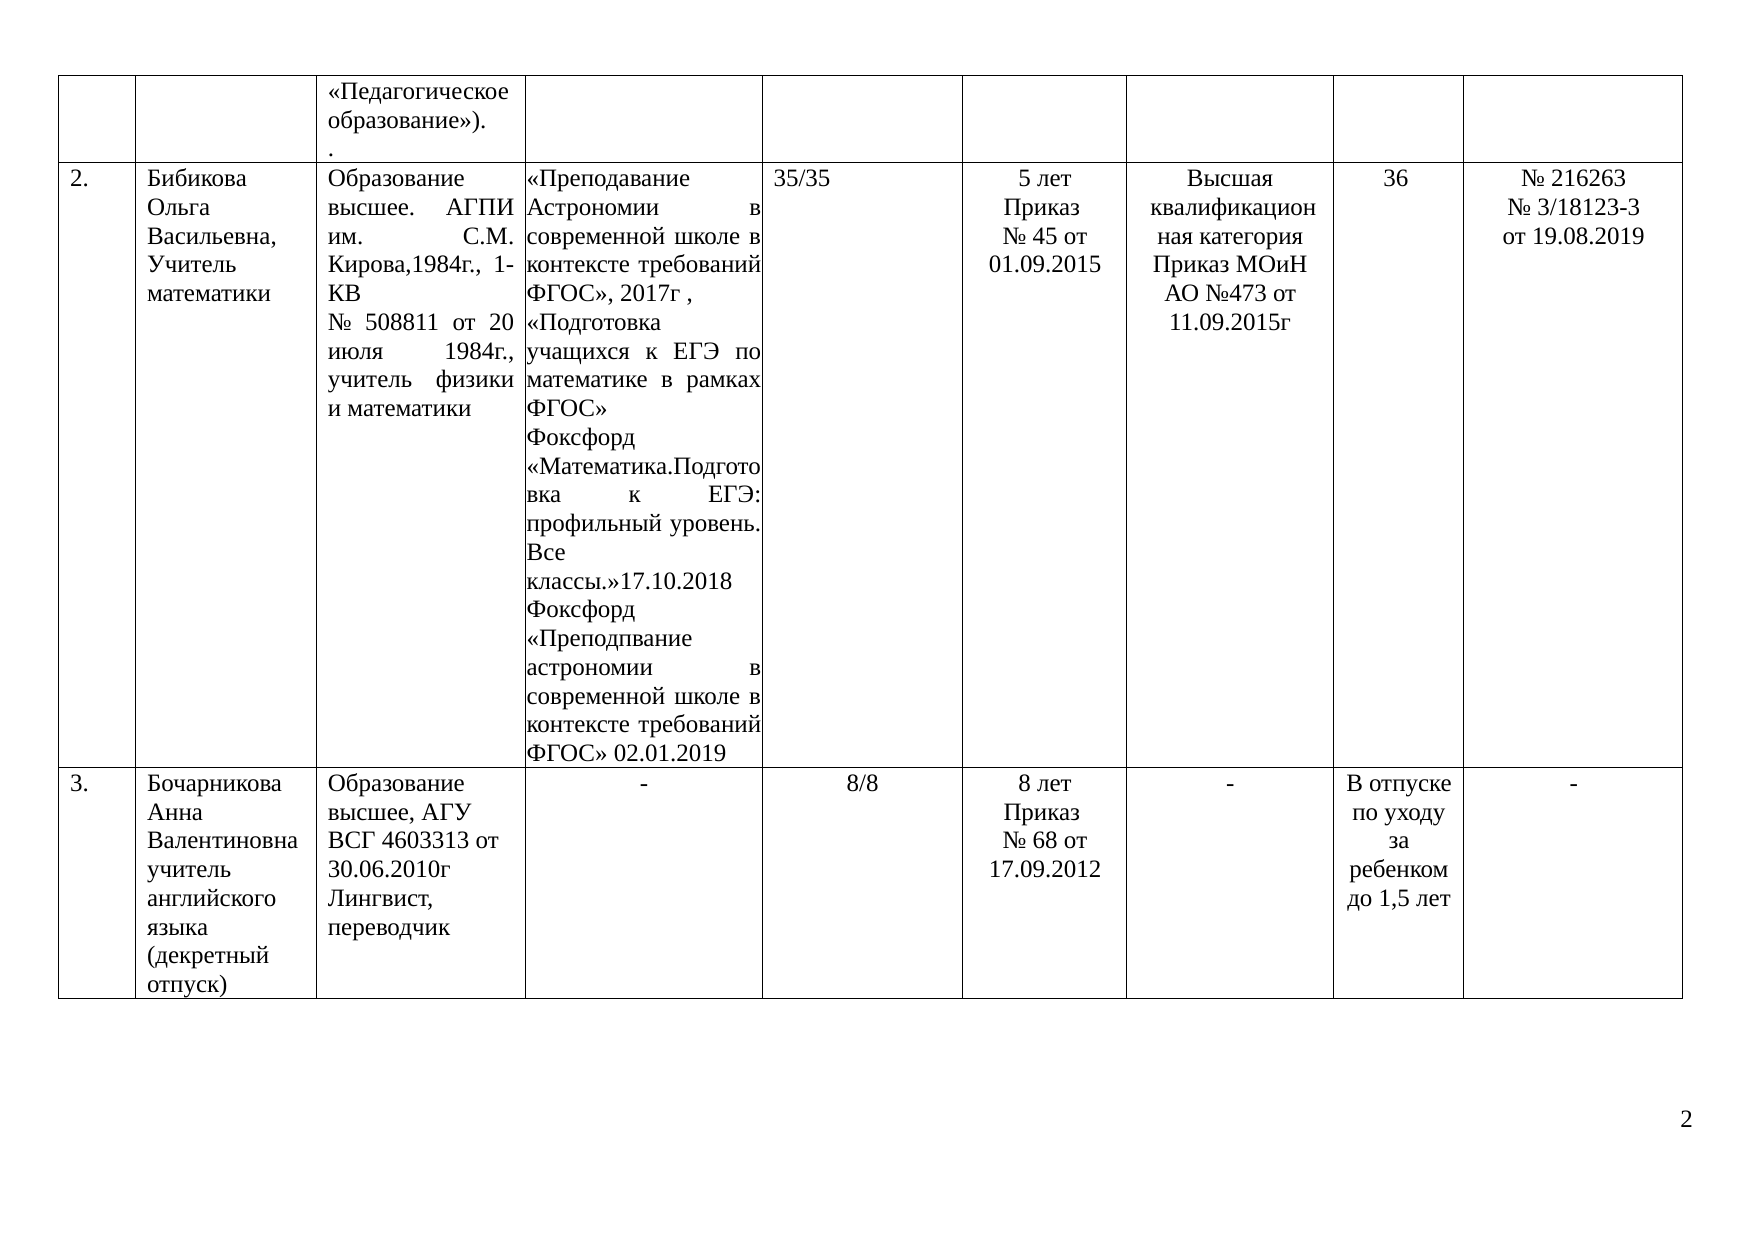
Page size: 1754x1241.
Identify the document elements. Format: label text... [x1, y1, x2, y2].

table_cell Бочарникова Анна Валентиновна учитель английского языка (декретный отпуск) [136, 768, 316, 998]
table_cell 8 лет Приказ № 68 от 17.09.2012 [963, 768, 1126, 998]
table_cell [1464, 76, 1682, 162]
table_cell [526, 76, 762, 162]
table_cell В отпуске по уходу за ребенком до 1,5 лет [1334, 768, 1463, 998]
table_cell [963, 76, 1126, 162]
table_cell № 216263 № 3/18123-3 от 19.08.2019 [1464, 163, 1682, 767]
table_cell [59, 76, 135, 162]
table_cell 36 [1334, 163, 1463, 767]
table_cell - [526, 768, 762, 998]
table_cell [763, 76, 962, 162]
table_cell [136, 76, 316, 162]
table_cell 5 лет Приказ № 45 от 01.09.2015 [963, 163, 1126, 767]
table_cell Высшая квалификационная категория Приказ МОиН АО №473 от 11.09.2015г [1127, 163, 1333, 767]
table_cell [1127, 76, 1333, 162]
table_cell [59, 768, 135, 998]
table_cell 8/8 [763, 768, 962, 998]
table_cell 35/35 [763, 163, 962, 767]
table_cell [1334, 76, 1463, 162]
table_cell Образование высшее. АГПИ им. С.М. Кирова,1984г., 1-КВ № 508811 от 20 июля 1984г., учитель физики и математики [317, 163, 525, 767]
table_cell Бибикова Ольга Васильевна, Учитель математики [136, 163, 316, 767]
table_cell - [1127, 768, 1333, 998]
table_cell [59, 163, 135, 767]
table_cell «Педагогическое образование»). . [317, 76, 525, 162]
table_cell «Преподавание Астрономии в современной школе в контексте требований ФГОС», 2017г , «Подготовка учащихся к ЕГЭ по математике в рамках ФГОС» Фоксфорд «Математика.Подготовка к ЕГЭ: профильный уровень. Все классы.»17.10.2018 Фоксфорд «Преподпвание астрономии в современной школе в контексте требований ФГОС» 02.01.2019 [526, 163, 762, 767]
table_cell - [1464, 768, 1682, 998]
table_cell Образование высшее, АГУ ВСГ 4603313 от 30.06.2010г Лингвист, переводчик [317, 768, 525, 998]
